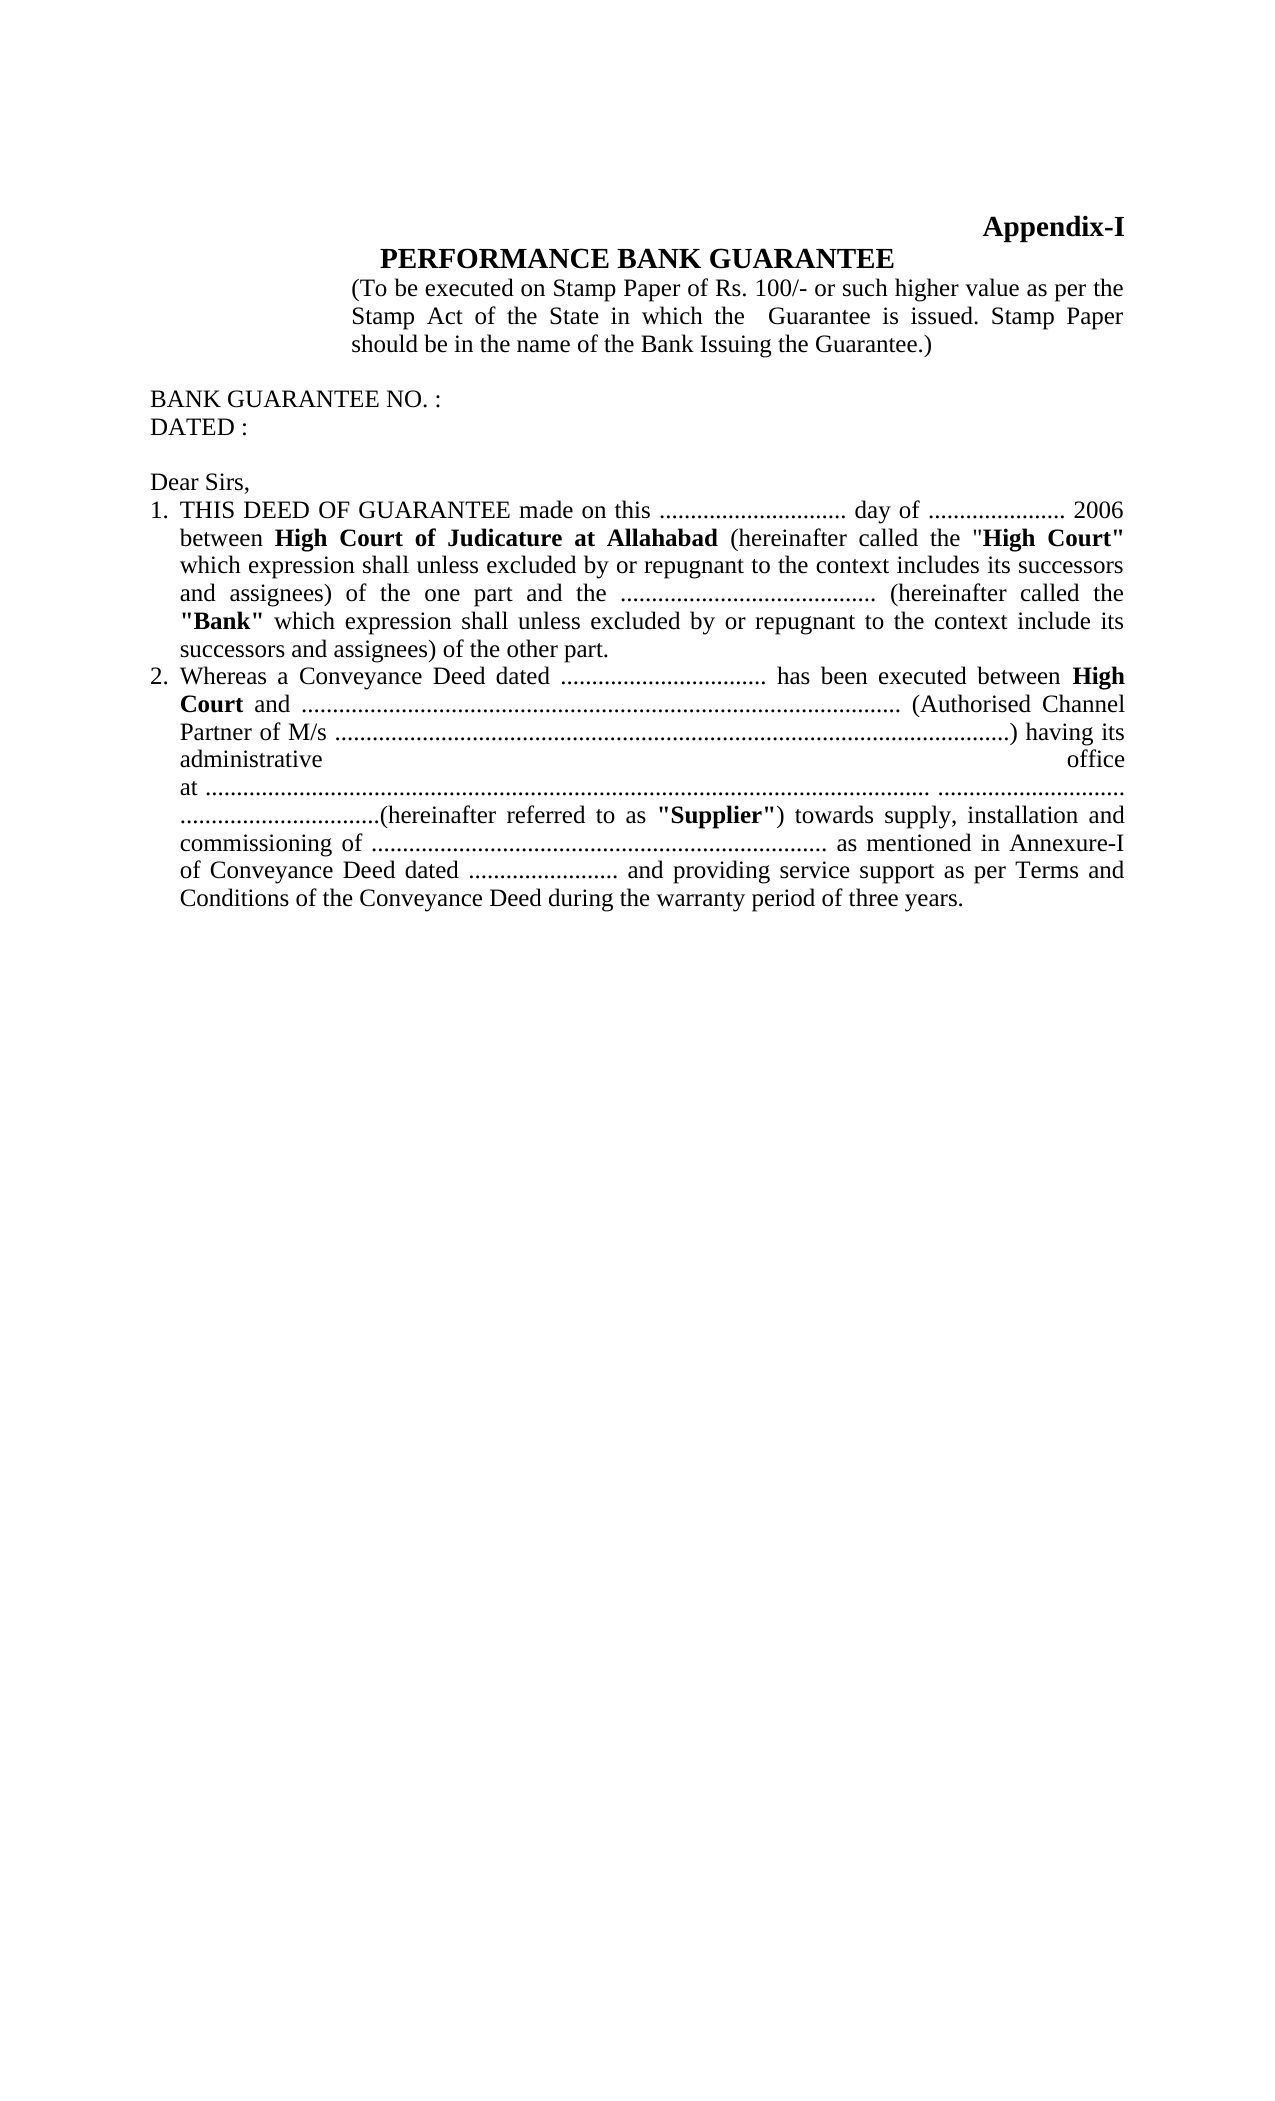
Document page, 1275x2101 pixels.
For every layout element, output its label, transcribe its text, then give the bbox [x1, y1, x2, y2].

text DATED : [150, 413, 1125, 441]
list THIS DEED OF GUARANTEE made on this .............................. day of ...................... 2006 between High Court of Judicature at Allahabad (hereinafter called the "High Court" which expression shall unless excluded by or repugnant to the context includes its successors and assignees) of the one part and the ......................................... (hereinafter called the "Bank" which expression shall unless excluded by or repugnant to the context include its successors and assignees) of the other part. [150, 496, 1125, 662]
text BANK GUARANTEE NO. : [150, 385, 1125, 413]
text Appendix-I [150, 210, 1125, 242]
text (To be executed on Stamp Paper of Rs. 100/- or such higher value as per the Stamp Act of the State in which the Guarantee is issued. Stamp Paper should be in the name of the Bank Issuing the Guarantee.) [351, 274, 1125, 358]
text PERFORMANCE BANK GUARANTEE [150, 242, 1125, 274]
list Whereas a Conveyance Deed dated ................................. has been executed between High Court and ................................................................................................ (Authorised Channel Partner of M/s ............................................................................................................) having its administrative office at .................................................................................................................... ..............................................................(hereinafter referred to as "Supplier") towards supply, installation and commissioning of ......................................................................... as mentioned in Annexure-I of Conveyance Deed dated ........................ and providing service support as per Terms and Conditions of the Conveyance Deed during the warranty period of three years. [150, 662, 1125, 912]
text Dear Sirs, [150, 468, 1125, 496]
